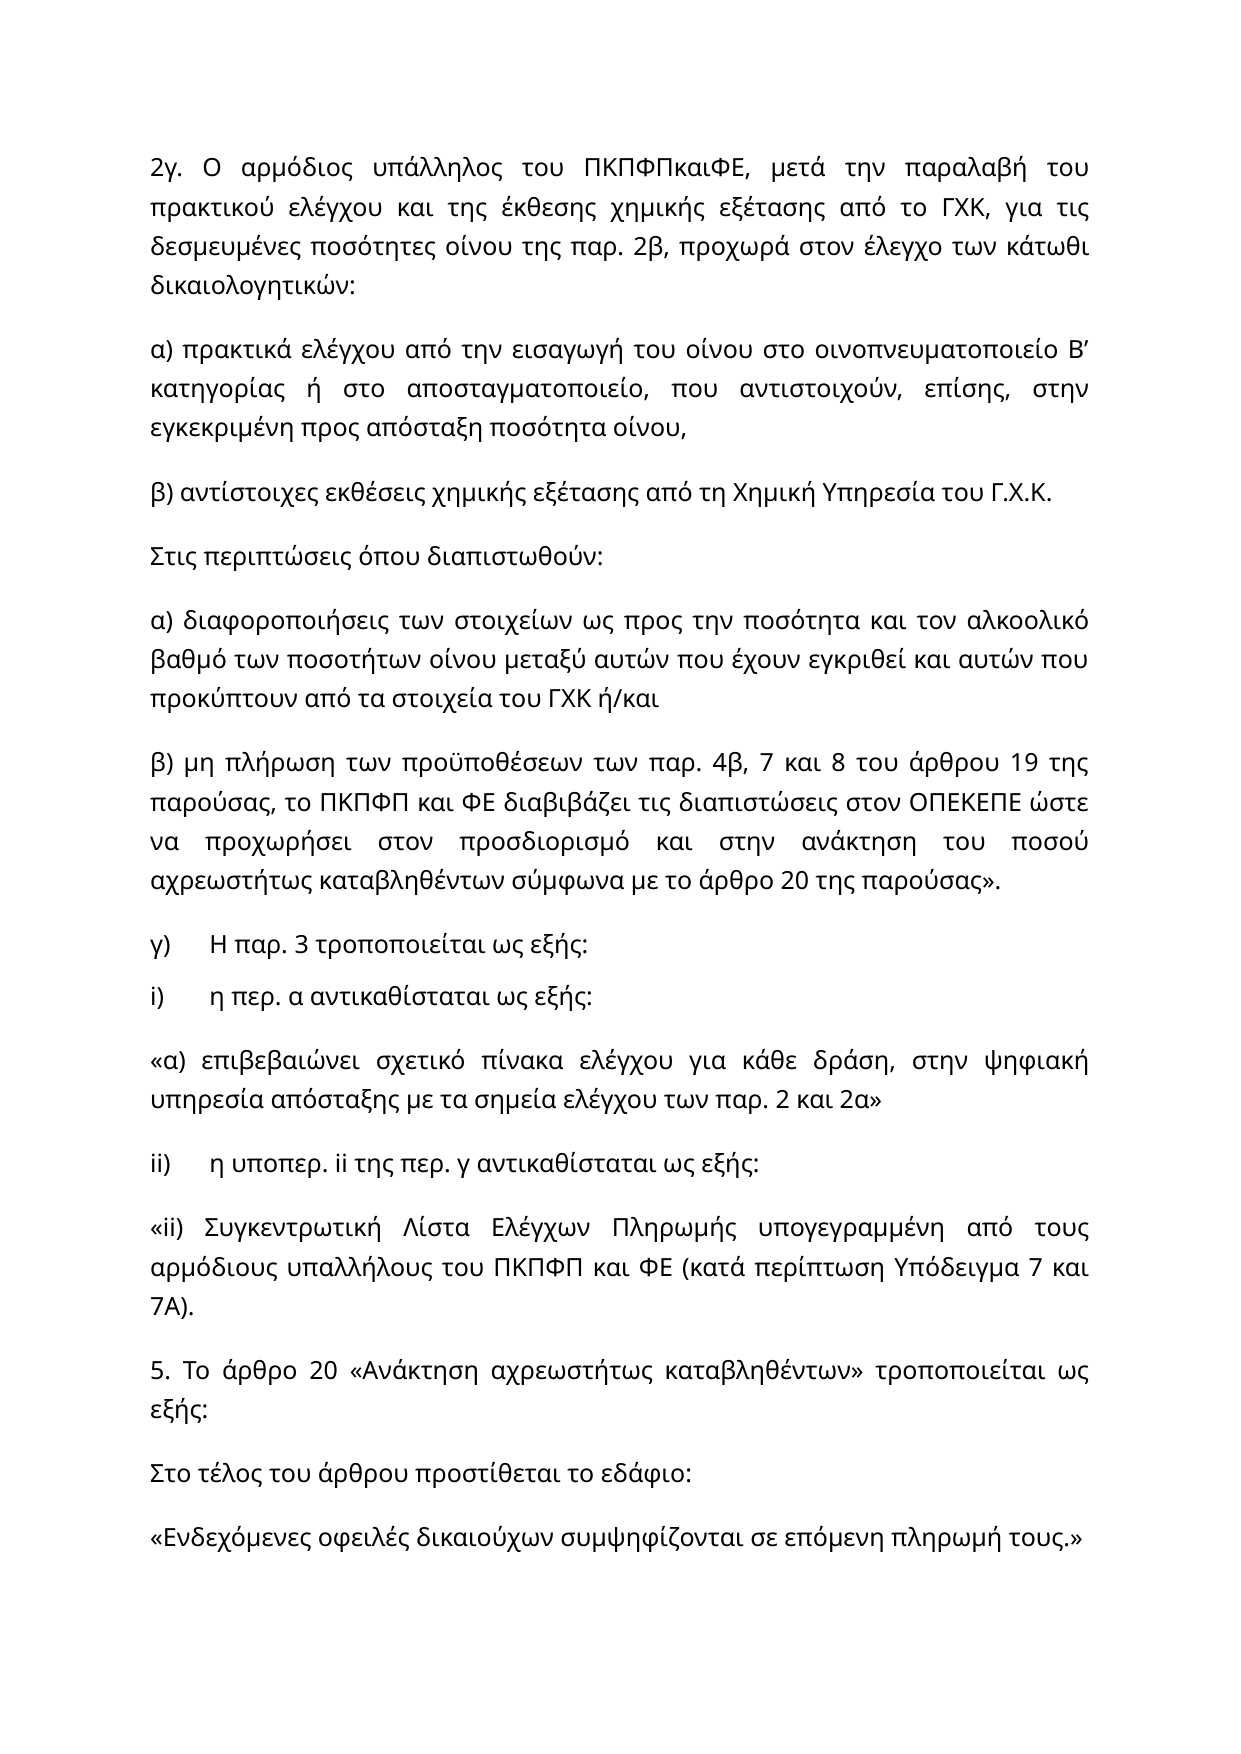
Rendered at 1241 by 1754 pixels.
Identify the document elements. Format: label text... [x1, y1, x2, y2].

text «Ενδεχόμενες οφειλές δικαιούχων συμψηφίζονται σε επόμενη πληρωμή τους.» [150, 1520, 1090, 1554]
text «ii) Συγκεντρωτική Λίστα Ελέγχων Πληρωμής υπογεγραμμένη από τους αρμόδιους υπαλλήλους του ΠΚΠΦΠ και ΦΕ (κατά περίπτωση Υπόδειγμα 7 και 7Α). [150, 1210, 1090, 1322]
text β) αντίστοιχες εκθέσεις χημικής εξέτασης από τη Χημική Υπηρεσία του Γ.Χ.Κ. [150, 474, 1090, 508]
text α) διαφοροποιήσεις των στοιχείων ως προς την ποσότητα και τον αλκοολικό βαθμό των ποσοτήτων οίνου μεταξύ αυτών που έχουν εγκριθεί και αυτών που προκύπτουν από τα στοιχεία του ΓΧΚ ή/και [150, 602, 1090, 715]
text 2γ. Ο αρμόδιος υπάλληλος του ΠΚΠΦΠκαιΦΕ, μετά την παραλαβή του πρακτικού ελέγχου και της έκθεσης χημικής εξέτασης από το ΓΧΚ, για τις δεσμευμένες ποσότητες οίνου της παρ. 2β, προχωρά στον έλεγχο των κάτωθι δικαιολογητικών: [150, 150, 1090, 302]
text α) πρακτικά ελέγχου από την εισαγωγή του οίνου στο οινοπνευματοποιείο Β’ κατηγορίας ή στο αποσταγματοποιείο, που αντιστοιχούν, επίσης, στην εγκεκριμένη προς απόσταξη ποσότητα οίνου, [150, 332, 1090, 444]
text β) μη πλήρωση των προϋποθέσεων των παρ. 4β, 7 και 8 του άρθρου 19 της παρούσας, το ΠΚΠΦΠ και ΦΕ διαβιβάζει τις διαπιστώσεις στον ΟΠΕΚΕΠΕ ώστε να προχωρήσει στον προσδιορισμό και στην ανάκτηση του ποσού αχρεωστήτως καταβληθέντων σύμφωνα με το άρθρο 20 της παρούσας». [150, 745, 1090, 897]
list ii) η υποπερ. ii της περ. γ αντικαθίσταται ως εξής: [150, 1146, 1090, 1180]
text Στις περιπτώσεις όπου διαπιστωθούν: [150, 538, 1090, 572]
text 5. Το άρθρο 20 «Ανάκτηση αχρεωστήτως καταβληθέντων» τροποποιείται ως εξής: [150, 1352, 1090, 1426]
text «α) επιβεβαιώνει σχετικό πίνακα ελέγχου για κάθε δράση, στην ψηφιακή υπηρεσία απόσταξης με τα σημεία ελέγχου των παρ. 2 και 2α» [150, 1042, 1090, 1116]
text Στο τέλος του άρθρου προστίθεται το εδάφιο: [150, 1456, 1090, 1490]
list i) η περ. α αντικαθίσταται ως εξής: [150, 978, 1090, 1012]
list γ) Η παρ. 3 τροποποιείται ως εξής: [150, 927, 1090, 961]
